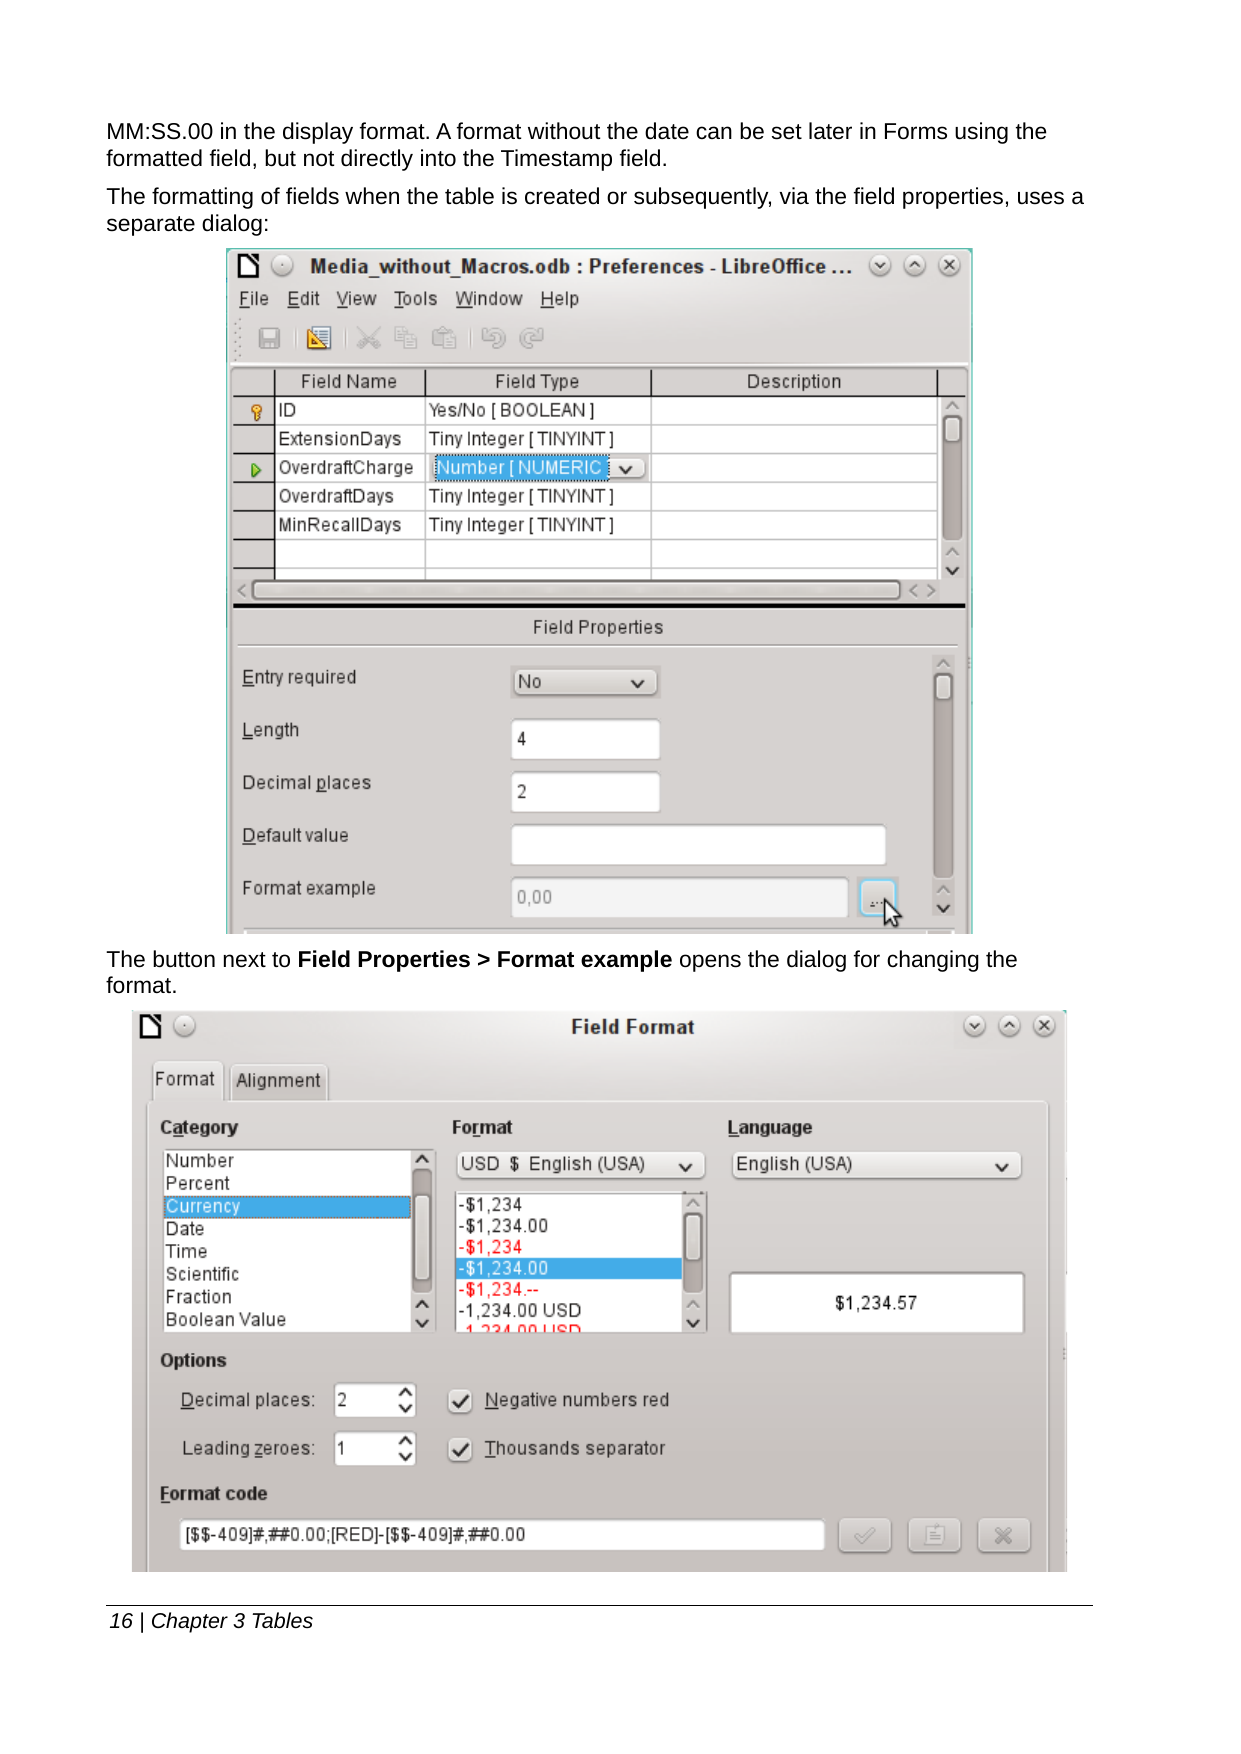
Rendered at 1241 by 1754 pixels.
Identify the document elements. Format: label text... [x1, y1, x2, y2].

text The formatting of fields when the table is created or subsequently, via the field properties, uses a separate dialog: [106, 183, 1093, 236]
picture [131, 1010, 1068, 1572]
text The button next to Field Properties > Format example opens the dialog for changing the format. [106, 946, 1093, 998]
picture [226, 248, 973, 934]
text MM:SS.00 in the display format. A format without the date can be set later in Forms using the formatted field, but not directly into the Timestamp field. [106, 118, 1093, 171]
